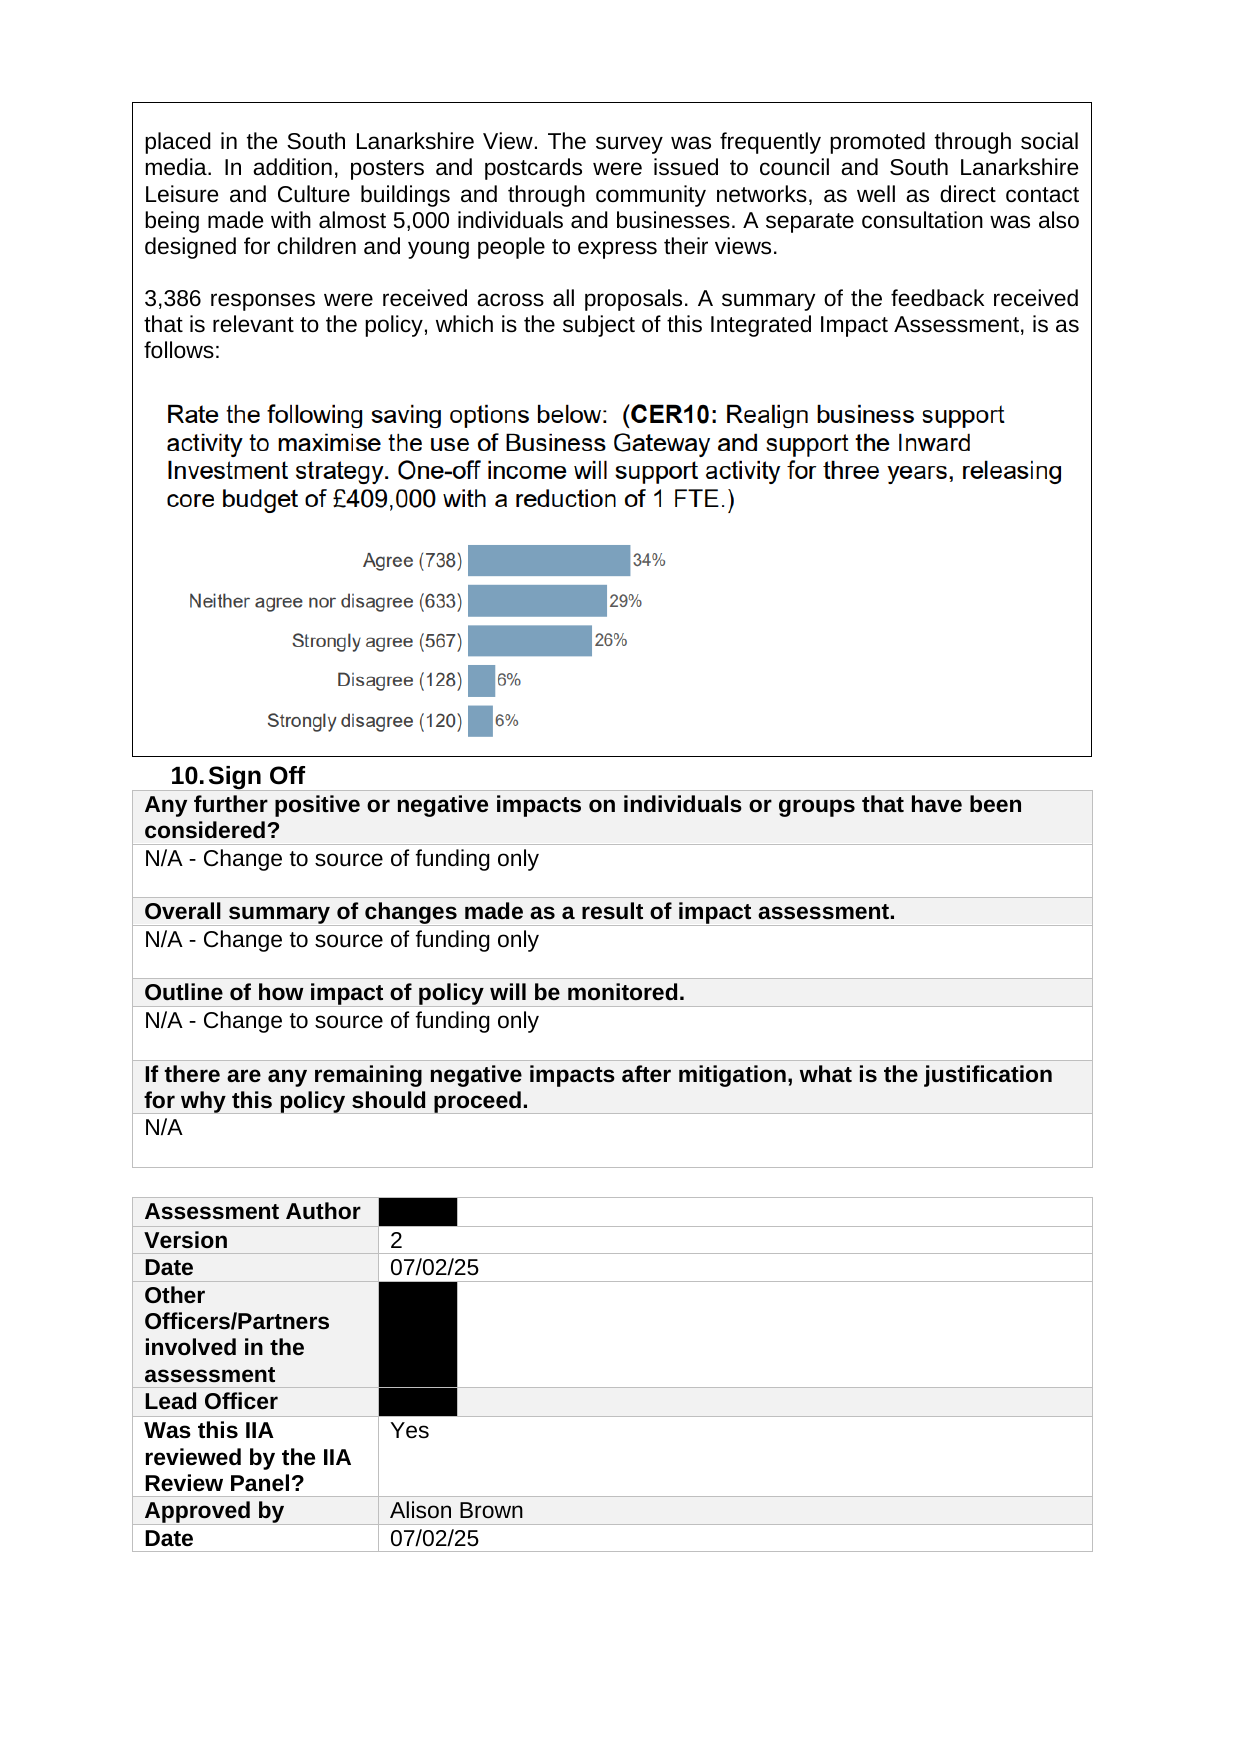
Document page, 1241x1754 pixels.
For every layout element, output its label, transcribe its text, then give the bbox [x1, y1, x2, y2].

table_cell Other Officers/Partners involved in the assessment [133, 1282, 378, 1387]
table_cell [379, 1282, 457, 1387]
table_cell Version [133, 1227, 378, 1253]
table_cell N/A - Change to source of funding only [133, 1007, 1092, 1059]
subtitle Sign Off [170, 761, 1093, 790]
table_cell Was this IIA reviewed by the IIA Review Panel? [133, 1417, 378, 1496]
table_header [458, 1198, 1092, 1226]
table_header [379, 1198, 457, 1226]
table_cell [458, 1282, 1092, 1387]
table_cell N/A [133, 1114, 1092, 1167]
table_header Assessment Author [133, 1198, 378, 1226]
table_cell 2 [379, 1227, 1092, 1253]
table_cell If there are any remaining negative impacts after mitigation, what is the justification for why this policy should proceed. [133, 1061, 1092, 1113]
table_cell N/A - Change to source of funding only [133, 845, 1092, 897]
table_cell 07/02/25 [379, 1254, 1092, 1281]
table_cell Yes [379, 1417, 1092, 1496]
table_cell Date [133, 1254, 378, 1281]
table_cell [379, 1388, 457, 1416]
table_cell N/A - Change to source of funding only [133, 926, 1092, 978]
table_cell Approved by [133, 1497, 378, 1524]
table_cell Lead Officer [133, 1388, 378, 1416]
table_cell Outline of how impact of policy will be monitored. [133, 979, 1092, 1006]
table_cell Date [133, 1525, 378, 1551]
table_cell Overall summary of changes made as a result of impact assessment. [133, 898, 1092, 924]
table_cell 07/02/25 [379, 1525, 1092, 1551]
table_cell placed in the South Lanarkshire View. The survey was frequently promoted through social media. In addition, posters and postcards were issued to council and South Lanarkshire Leisure and Culture buildings and through community networks, as well as direct contact being made with almost 5,000 individuals and businesses. A separate consultation was also designed for children and young people to express their views. 3,386 responses were received across all proposals. A summary of the feedback received that is relevant to the policy, which is the subject of this Integrated Impact Assessment, is as follows: [133, 103, 1091, 756]
table_header Any further positive or negative impacts on individuals or groups that have been considered? [133, 791, 1092, 843]
table_cell Alison Brown [379, 1497, 1092, 1524]
table_cell [458, 1388, 1092, 1416]
